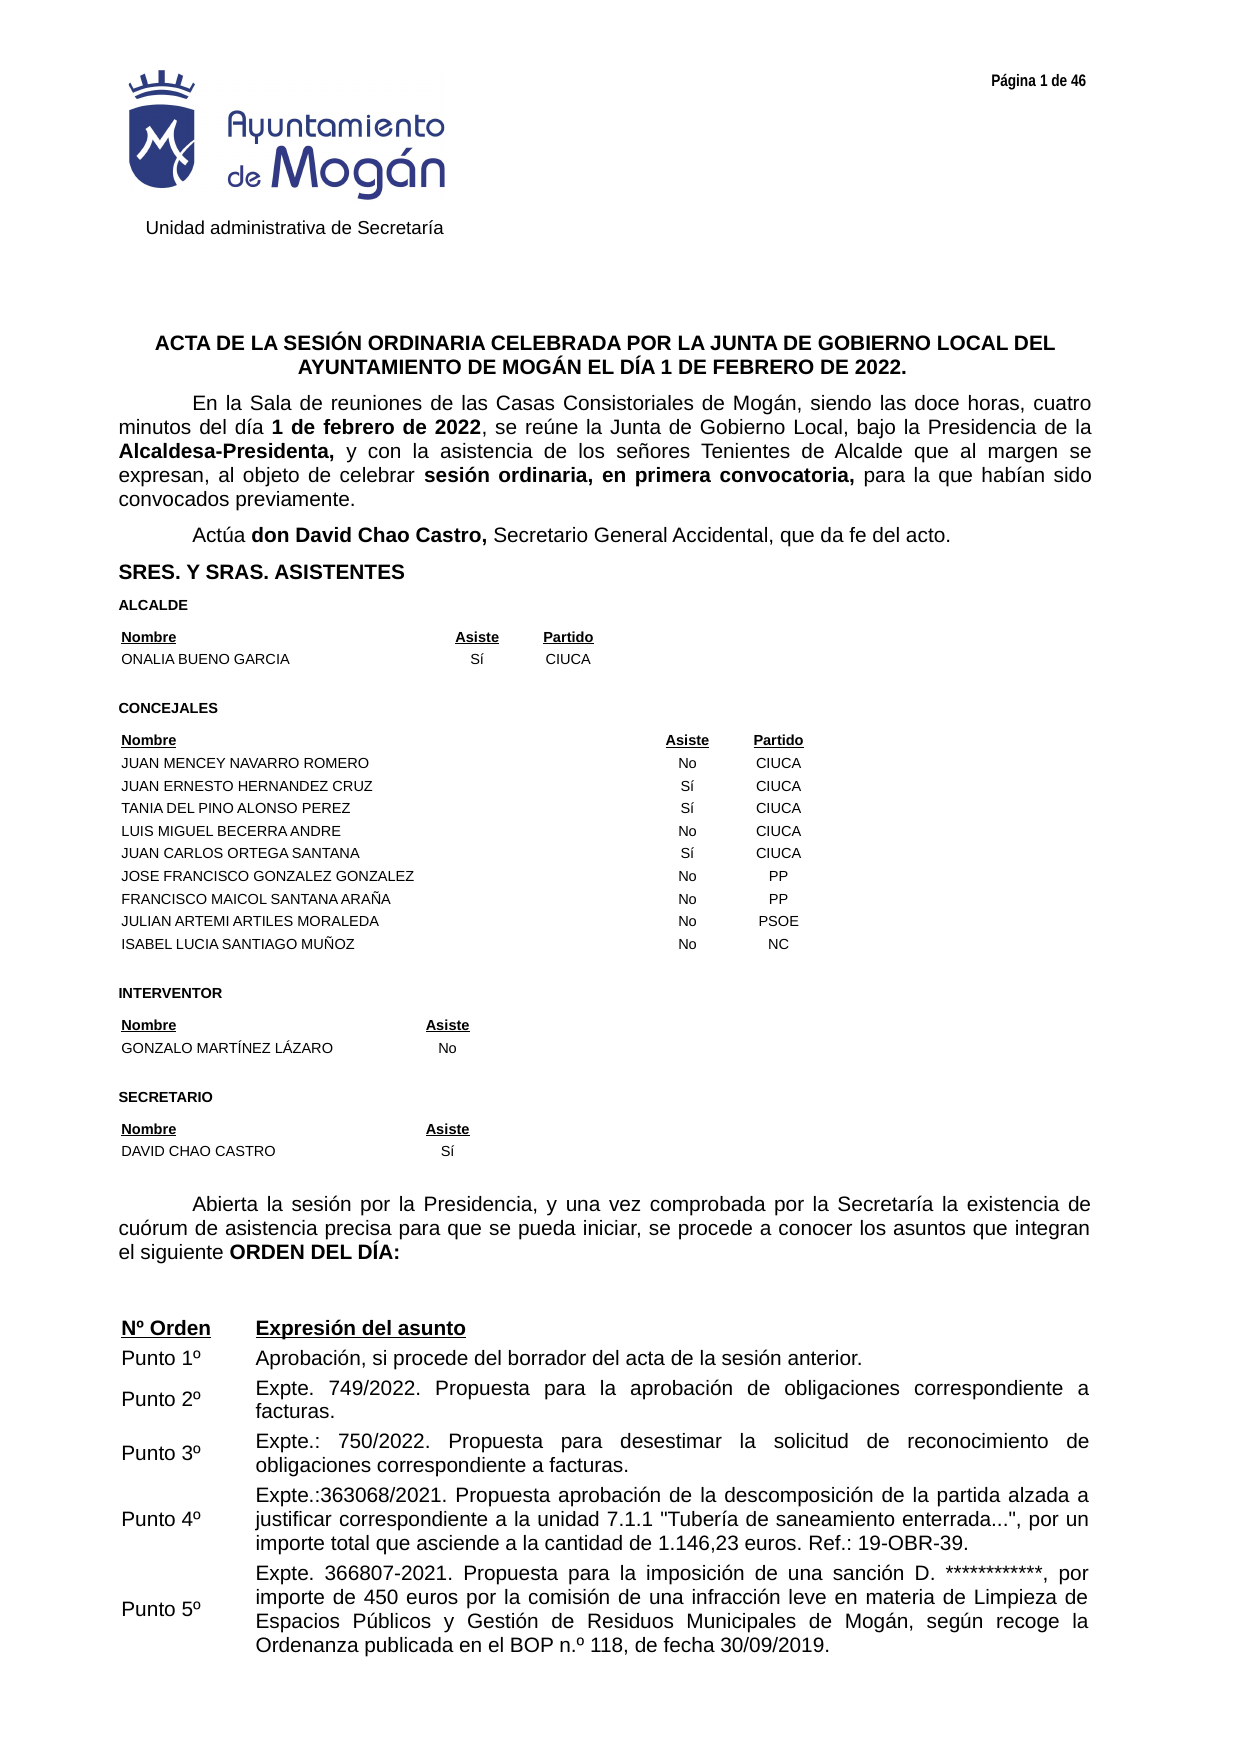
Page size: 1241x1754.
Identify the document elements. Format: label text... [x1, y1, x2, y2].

table_cell No [647, 910, 728, 933]
table_cell NC [728, 933, 829, 955]
table_cell Sí [437, 648, 517, 671]
text SRES. Y SRAS. ASISTENTES [118, 560, 1092, 584]
table_cell Punto 3º [118, 1426, 252, 1480]
text Abierta la sesión por la Presidencia, y una vez comprobada por la Secretaría la existencia de cuórum de asistencia precisa para que se pueda iniciar, se procede a conocer los asuntos que integran el siguiente ORDEN DEL DÍA: [118, 1192, 1092, 1264]
table_cell LUIS MIGUEL BECERRA ANDRE [118, 820, 647, 842]
table_cell GONZALO MARTÍNEZ LÁZARO [118, 1036, 406, 1059]
table_cell PP [728, 865, 829, 887]
table_cell Expte. 749/2022. Propuesta para la aprobación de obligaciones correspondiente a facturas. [253, 1373, 1093, 1426]
text ALCALDE [118, 596, 1092, 613]
table_cell Expte.: 750/2022. Propuesta para desestimar la solicitud de reconocimiento de obligaciones correspondiente a facturas. [253, 1426, 1093, 1480]
table_header Partido [517, 625, 619, 648]
table_header Asiste [406, 1118, 489, 1140]
table_header Nº Orden [118, 1313, 252, 1343]
table_cell FRANCISCO MAICOL SANTANA ARAÑA [118, 888, 647, 910]
table_cell Punto 1º [118, 1343, 252, 1372]
table_cell JULIAN ARTEMI ARTILES MORALEDA [118, 910, 647, 933]
table_cell CIUCA [728, 797, 829, 819]
table_cell CIUCA [728, 842, 829, 865]
table_cell JUAN ERNESTO HERNANDEZ CRUZ [118, 774, 647, 797]
table_cell Punto 4º [118, 1480, 252, 1558]
table_cell CIUCA [728, 820, 829, 842]
table_cell Sí [406, 1140, 489, 1163]
table_cell Sí [647, 774, 728, 797]
table_cell Expte.:363068/2021. Propuesta aprobación de la descomposición de la partida alzada a justificar correspondiente a la unidad 7.1.1 "Tubería de saneamiento enterrada...", por un importe total que asciende a la cantidad de 1.146,23 euros. Ref.: 19-OBR-39. [253, 1480, 1093, 1558]
text CONCEJALES [118, 700, 1092, 717]
table_header Partido [728, 729, 829, 752]
table_cell No [647, 888, 728, 910]
table_cell JUAN CARLOS ORTEGA SANTANA [118, 842, 647, 865]
text INTERVENTOR [118, 984, 1092, 1001]
table_cell PSOE [728, 910, 829, 933]
table_cell ONALIA BUENO GARCIA [118, 648, 437, 671]
table_cell TANIA DEL PINO ALONSO PEREZ [118, 797, 647, 819]
table_cell PP [728, 888, 829, 910]
table_cell No [647, 820, 728, 842]
table_cell No [406, 1036, 489, 1059]
text Actúa don David Chao Castro, Secretario General Accidental, que da fe del acto. [118, 523, 1092, 547]
table_cell CIUCA [728, 752, 829, 774]
text En la Sala de reuniones de las Casas Consistoriales de Mogán, siendo las doce horas, cuatro minutos del día 1 de febrero de 2022, se reúne la Junta de Gobierno Local, bajo la Presidencia de la Alcaldesa-Presidenta, y con la asistencia de los señores Tenientes de Alcalde que al margen se expresan, al objeto de celebrar sesión ordinaria, en primera convocatoria, para la que habían sido convocados previamente. [118, 391, 1092, 511]
table_cell No [647, 933, 728, 955]
table_cell DAVID CHAO CASTRO [118, 1140, 406, 1163]
table_cell No [647, 752, 728, 774]
table_cell JUAN MENCEY NAVARRO ROMERO [118, 752, 647, 774]
table_header Nombre [118, 625, 437, 648]
table_header Expresión del asunto [253, 1313, 1093, 1343]
text SECRETARIO [118, 1088, 1092, 1105]
text ACTA DE LA SESIÓN ORDINARIA CELEBRADA POR LA JUNTA DE GOBIERNO LOCAL DEL AYUNTAMIENTO DE MOGÁN EL DÍA 1 DE FEBRERO DE 2022. [118, 331, 1092, 378]
table_cell CIUCA [517, 648, 619, 671]
table_cell Punto 2º [118, 1373, 252, 1426]
table_cell Sí [647, 797, 728, 819]
table_cell Expte. 366807-2021. Propuesta para la imposición de una sanción D. ************, por importe de 450 euros por la comisión de una infracción leve en materia de Limpieza de Espacios Públicos y Gestión de Residuos Municipales de Mogán, según recoge la Ordenanza publicada en el BOP n.º 118, de fecha 30/09/2019. [253, 1558, 1093, 1659]
table_cell CIUCA [728, 774, 829, 797]
table_header Asiste [647, 729, 728, 752]
table_header Nombre [118, 1014, 406, 1036]
table_cell No [647, 865, 728, 887]
table_cell ISABEL LUCIA SANTIAGO MUÑOZ [118, 933, 647, 955]
picture [128, 70, 445, 206]
table_cell Aprobación, si procede del borrador del acta de la sesión anterior. [253, 1343, 1093, 1372]
table_header Asiste [406, 1014, 489, 1036]
table_cell JOSE FRANCISCO GONZALEZ GONZALEZ [118, 865, 647, 887]
table_header Asiste [437, 625, 517, 648]
table_header Nombre [118, 1118, 406, 1140]
table_cell Sí [647, 842, 728, 865]
table_header Nombre [118, 729, 647, 752]
table_cell Punto 5º [118, 1558, 252, 1659]
